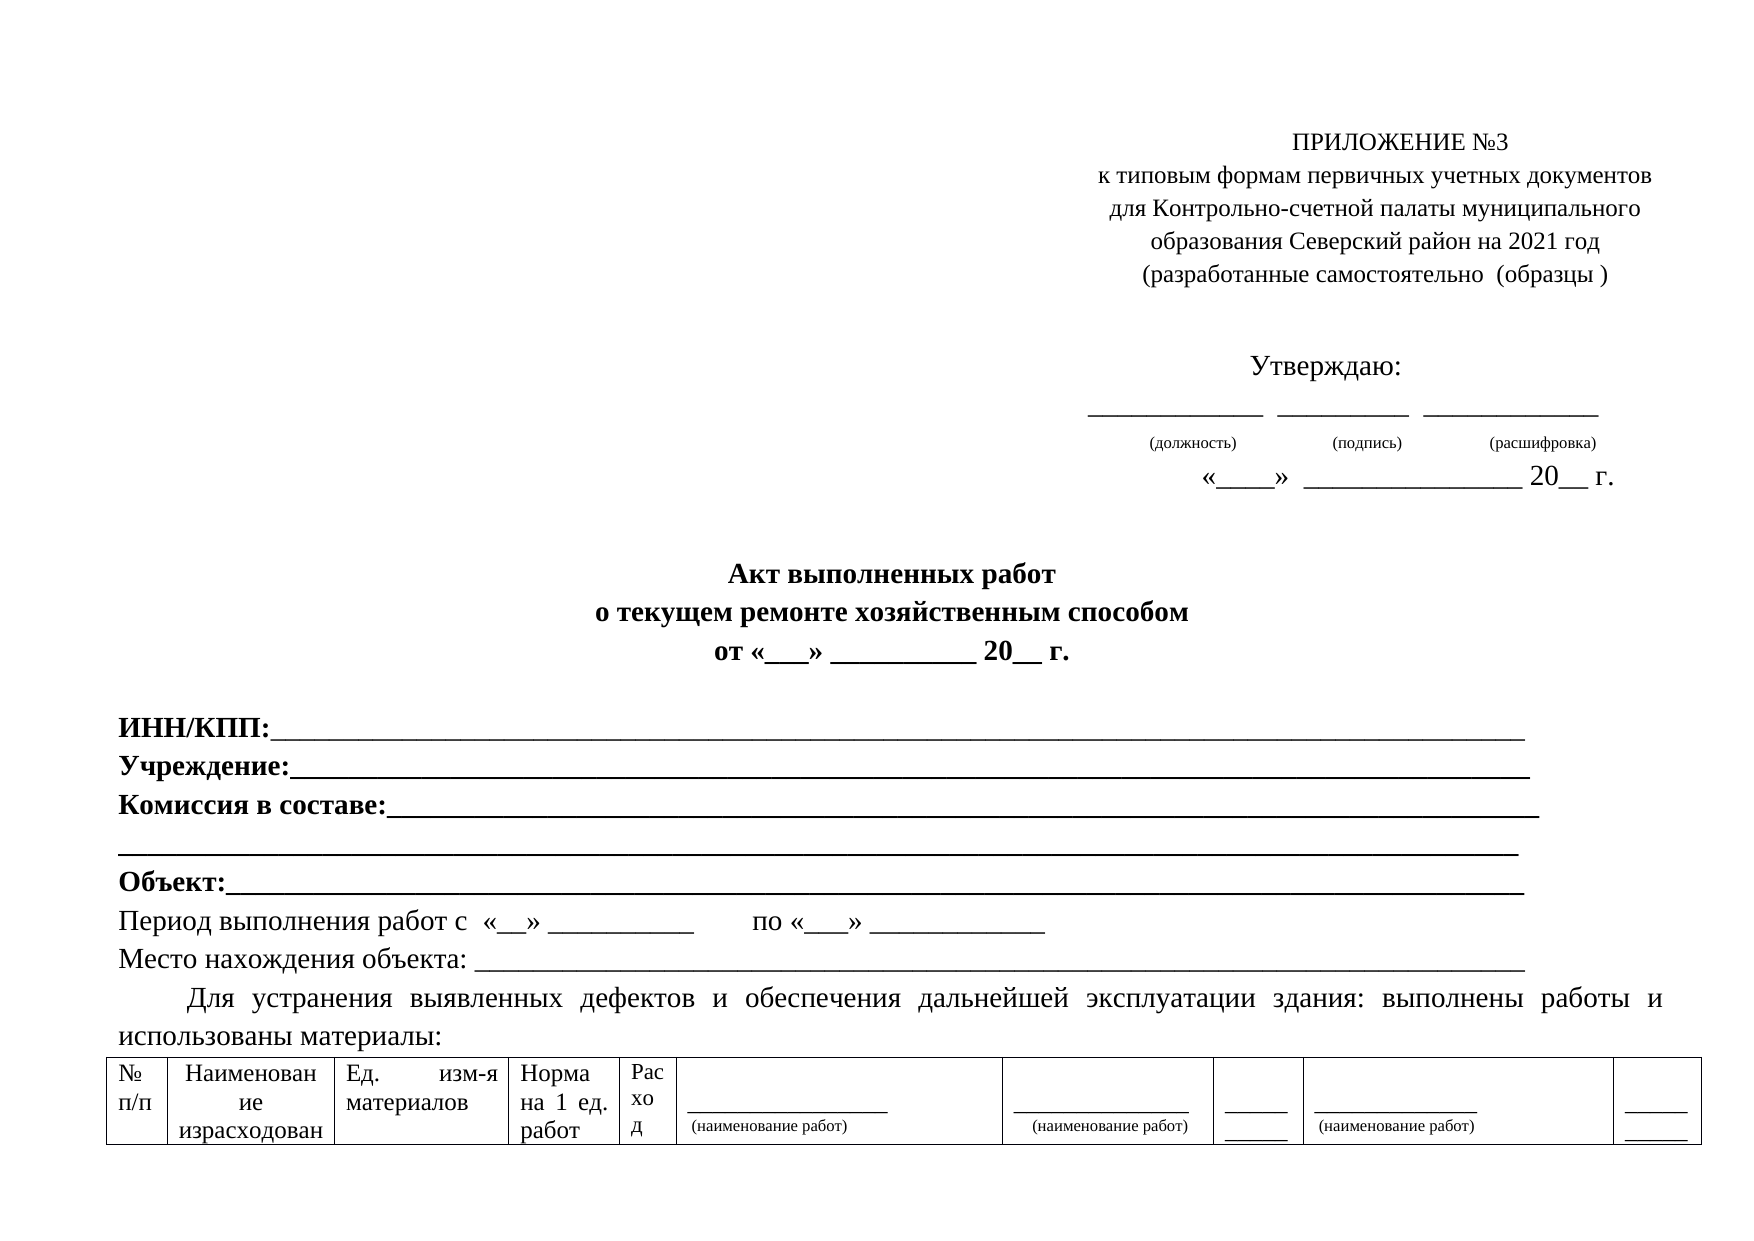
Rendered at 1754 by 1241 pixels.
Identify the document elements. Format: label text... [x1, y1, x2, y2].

text Комиссия в составе:_______________________________________________________________________________ [118, 787, 1665, 821]
table_header Норма на 1 ед. работ [509, 1058, 619, 1144]
table_header ______________ (наименование работ) [1003, 1058, 1213, 1144]
text от «___» __________ 20__ г. [118, 633, 1665, 666]
text ____________ _________ ____________ [118, 386, 1665, 420]
text Место нахождения объекта: ________________________________________________________________________ [118, 941, 1665, 975]
table_header № п/п [107, 1058, 167, 1144]
table_header Ед. изм-я материалов [335, 1058, 508, 1144]
text Акт выполненных работ [118, 556, 1665, 589]
table_header Наименование израсходован [168, 1058, 334, 1144]
table_header ________________ (наименование работ) [677, 1058, 1002, 1144]
table_header _____________ (наименование работ) [1304, 1058, 1613, 1144]
table_header __________ [1614, 1058, 1701, 1144]
text Утверждаю: [118, 348, 1665, 381]
table_header Расход [620, 1058, 676, 1144]
text (должность) (подпись) (расшифровка) [118, 425, 1665, 454]
text ________________________________________________________________________________________________ [118, 826, 1665, 859]
text «____» _______________ 20__ г. [118, 458, 1665, 491]
table_header __________ [1214, 1058, 1303, 1144]
text Период выполнения работ с «__» __________ по «___» ____________ [118, 903, 1665, 936]
text Объект:_________________________________________________________________________________________ [118, 864, 1665, 898]
text ИНН/КПП:______________________________________________________________________________________ [118, 710, 1665, 743]
table_header ПРИЛОЖЕНИЕ №3 к типовым формам первичных учетных документов для Контрольно-счетной палаты муниципального образования Северский район на 2021 год (разработанные самостоятельно (образцы ) [1089, 122, 1662, 315]
text Учреждение:_____________________________________________________________________________________ [118, 748, 1665, 782]
text Для устранения выявленных дефектов и обеспечения дальнейшей эксплуатации здания: выполнены работы и использованы материалы: [118, 980, 1665, 1052]
table_header [118, 122, 1088, 315]
text о текущем ремонте хозяйственным способом [118, 594, 1665, 628]
